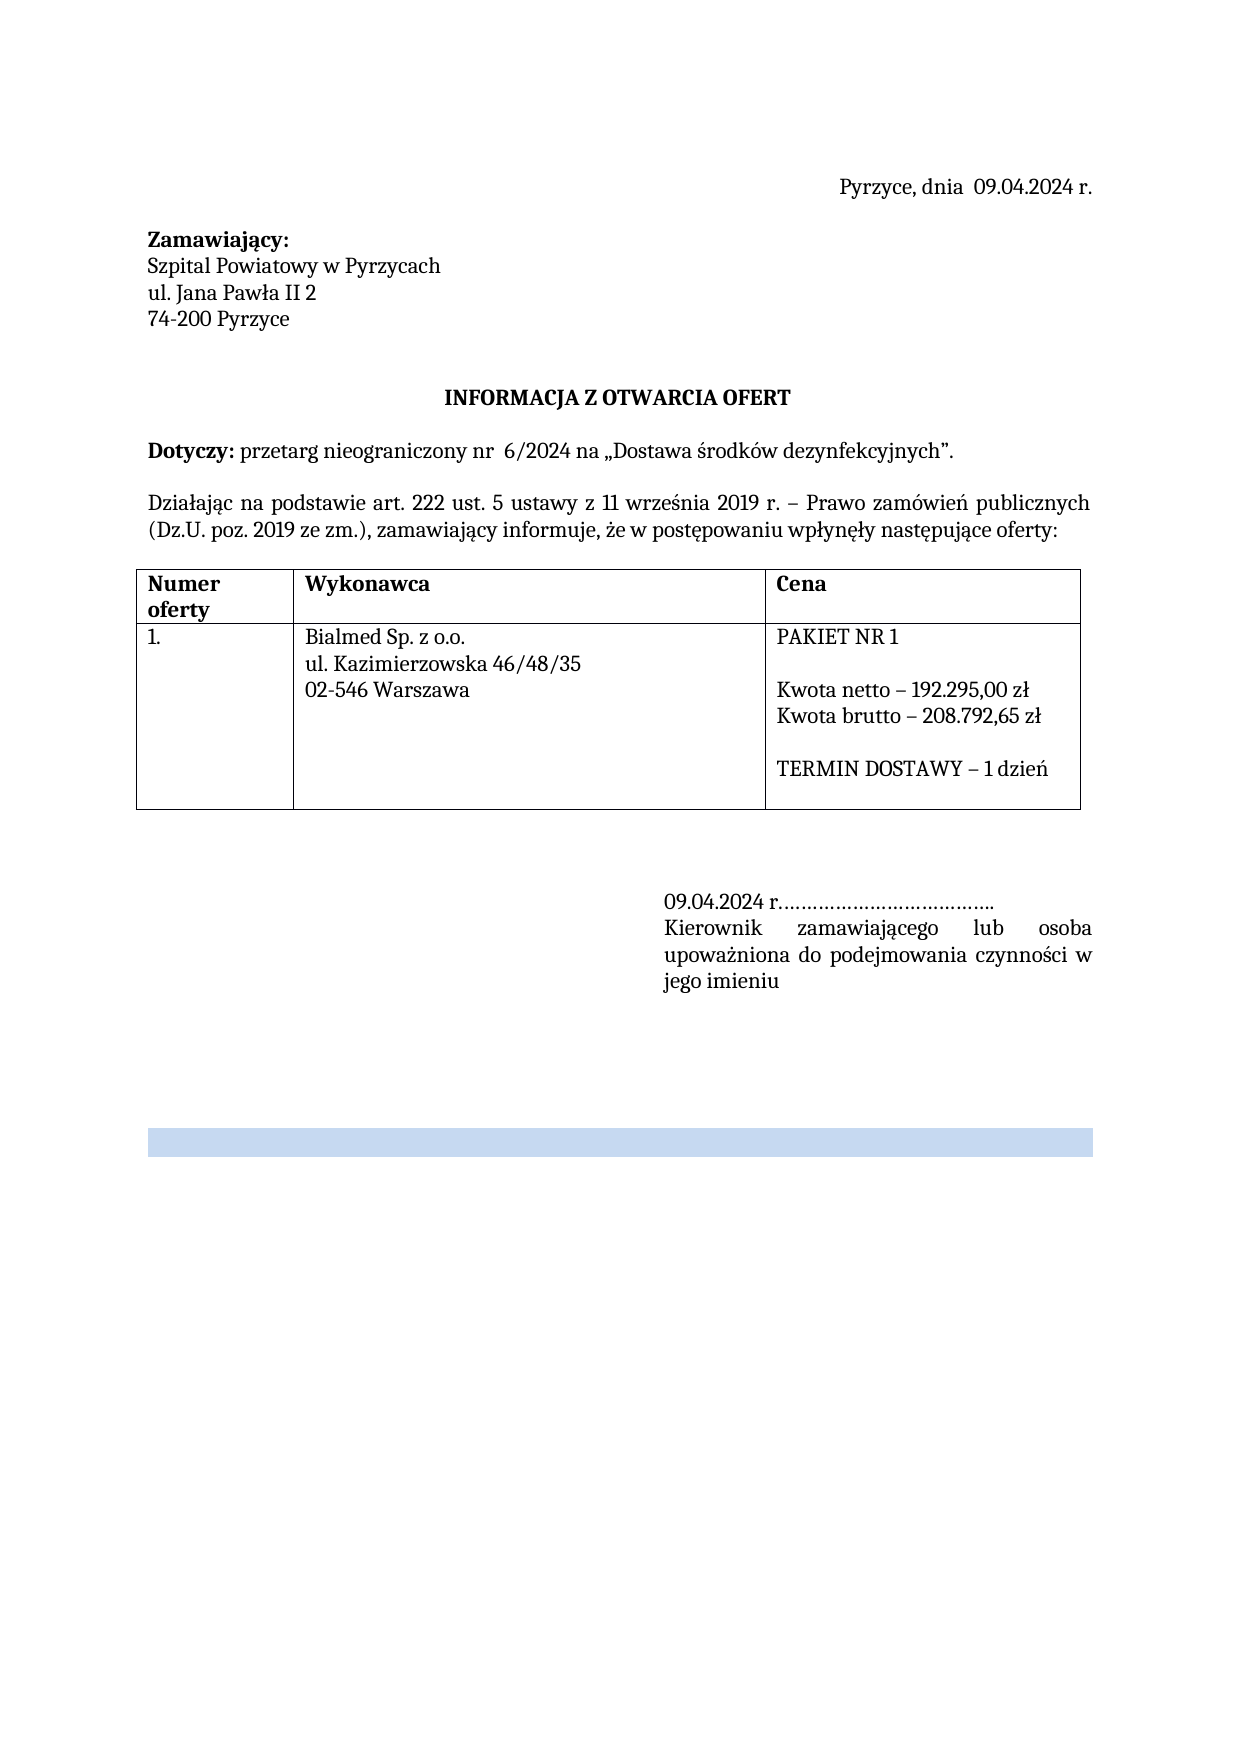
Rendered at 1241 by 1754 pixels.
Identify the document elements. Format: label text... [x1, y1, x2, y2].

text 09.04.2024 r.………………………………. [590, 889, 1093, 915]
table_header Wykonawca [294, 570, 765, 623]
text ul. Jana Pawła II 2 [148, 279, 1093, 306]
table_header Cena [766, 570, 1080, 623]
text Kierownik zamawiającego lub osoba upoważniona do podejmowania czynności w jego imieniu [664, 915, 1093, 994]
text INFORMACJA Z OTWARCIA OFERT [148, 385, 1093, 411]
text 74-200 Pyrzyce [148, 306, 1093, 332]
table_cell PAKIET NR 1 Kwota netto – 192.295,00 zł Kwota brutto – 208.792,65 zł TERMIN DOSTAWY – 1 dzień [766, 624, 1080, 808]
text Zamawiający: [148, 227, 1093, 253]
table_cell 1. [137, 624, 293, 808]
text Pyrzyce, dnia 09.04.2024 r. [118, 174, 1093, 200]
text Dotyczy: przetarg nieograniczony nr 6/2024 na „Dostawa środków dezynfekcyjnych”. [148, 437, 1093, 464]
table_cell Bialmed Sp. z o.o. ul. Kazimierzowska 46/48/35 02-546 Warszawa [294, 624, 765, 808]
text Szpital Powiatowy w Pyrzycach [148, 253, 1093, 279]
table_header Numer oferty [137, 570, 293, 623]
text Działając na podstawie art. 222 ust. 5 ustawy z 11 września 2019 r. – Prawo zamówień publicznych (Dz.U. poz. 2019 ze zm.), zamawiający informuje, że w postępowaniu wpłynęły następujące oferty: [148, 490, 1093, 543]
